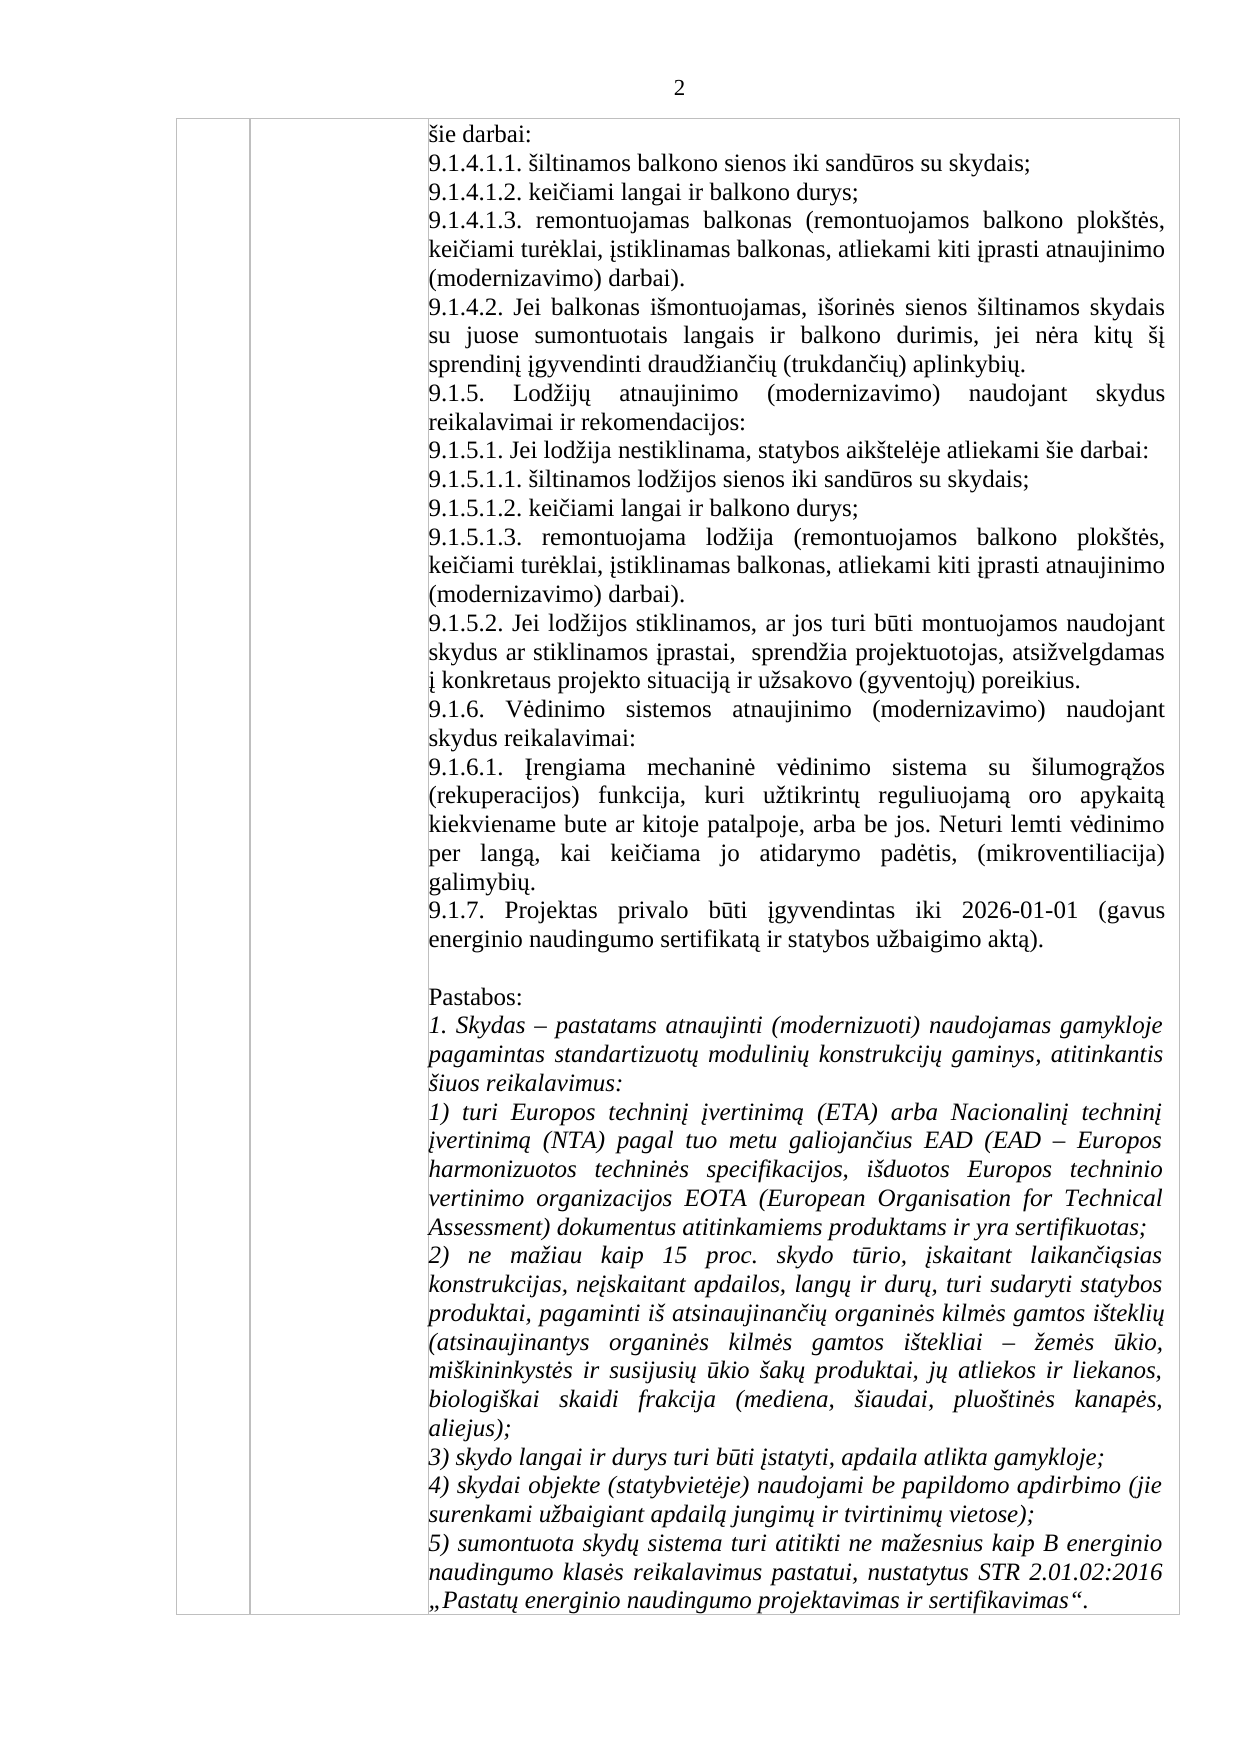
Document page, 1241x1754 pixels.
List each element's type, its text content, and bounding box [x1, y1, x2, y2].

table_header [177, 119, 249, 1614]
table_header [251, 119, 428, 1614]
table_header šie darbai: 9.1.4.1.1. šiltinamos balkono sienos iki sandūros su skydais; 9.1.4.1.2. keičiami langai ir balkono durys; 9.1.4.1.3. remontuojamas balkonas (remontuojamos balkono plokštės, keičiami turėklai, įstiklinamas balkonas, atliekami kiti įprasti atnaujinimo (modernizavimo) darbai). 9.1.4.2. Jei balkonas išmontuojamas, išorinės sienos šiltinamos skydais su juose sumontuotais langais ir balkono durimis, jei nėra kitų šį sprendinį įgyvendinti draudžiančių (trukdančių) aplinkybių. 9.1.5. Lodžijų atnaujinimo (modernizavimo) naudojant skydus reikalavimai ir rekomendacijos: 9.1.5.1. Jei lodžija nestiklinama, statybos aikštelėje atliekami šie darbai: 9.1.5.1.1. šiltinamos lodžijos sienos iki sandūros su skydais; 9.1.5.1.2. keičiami langai ir balkono durys; 9.1.5.1.3. remontuojama lodžija (remontuojamos balkono plokštės, keičiami turėklai, įstiklinamas balkonas, atliekami kiti įprasti atnaujinimo (modernizavimo) darbai). 9.1.5.2. Jei lodžijos stiklinamos, ar jos turi būti montuojamos naudojant skydus ar stiklinamos įprastai, sprendžia projektuotojas, atsižvelgdamas į konkretaus projekto situaciją ir užsakovo (gyventojų) poreikius. 9.1.6. Vėdinimo sistemos atnaujinimo (modernizavimo) naudojant skydus reikalavimai: 9.1.6.1. Įrengiama mechaninė vėdinimo sistema su šilumogrąžos (rekuperacijos) funkcija, kuri užtikrintų reguliuojamą oro apykaitą kiekviename bute ar kitoje patalpoje, arba be jos. Neturi lemti vėdinimo per langą, kai keičiama jo atidarymo padėtis, (mikroventiliacija) galimybių. 9.1.7. Projektas privalo būti įgyvendintas iki 2026-01-01 (gavus energinio naudingumo sertifikatą ir statybos užbaigimo aktą). Pastabos: 1. Skydas – pastatams atnaujinti (modernizuoti) naudojamas gamykloje pagamintas standartizuotų modulinių konstrukcijų gaminys, atitinkantis šiuos reikalavimus: 1) turi Europos techninį įvertinimą (ETA) arba Nacionalinį techninį įvertinimą (NTA) pagal tuo metu galiojančius EAD (EAD – Europos harmonizuotos techninės specifikacijos, išduotos Europos techninio vertinimo organizacijos EOTA (European Organisation for Technical Assessment) dokumentus atitinkamiems produktams ir yra sertifikuotas; 2) ne mažiau kaip 15 proc. skydo tūrio, įskaitant laikančiąsias konstrukcijas, neįskaitant apdailos, langų ir durų, turi sudaryti statybos produktai, pagaminti iš atsinaujinančių organinės kilmės gamtos išteklių (atsinaujinantys organinės kilmės gamtos ištekliai – žemės ūkio, miškininkystės ir susijusių ūkio šakų produktai, jų atliekos ir liekanos, biologiškai skaidi frakcija (mediena, šiaudai, pluoštinės kanapės, aliejus); 3) skydo langai ir durys turi būti įstatyti, apdaila atlikta gamykloje; 4) skydai objekte (statybvietėje) naudojami be papildomo apdirbimo (jie surenkami užbaigiant apdailą jungimų ir tvirtinimų vietose); 5) sumontuota skydų sistema turi atitikti ne mažesnius kaip B energinio naudingumo klasės reikalavimus pastatui, nustatytus STR 2.01.02:2016 „Pastatų energinio naudingumo projektavimas ir sertifikavimas“. [429, 119, 1179, 1614]
